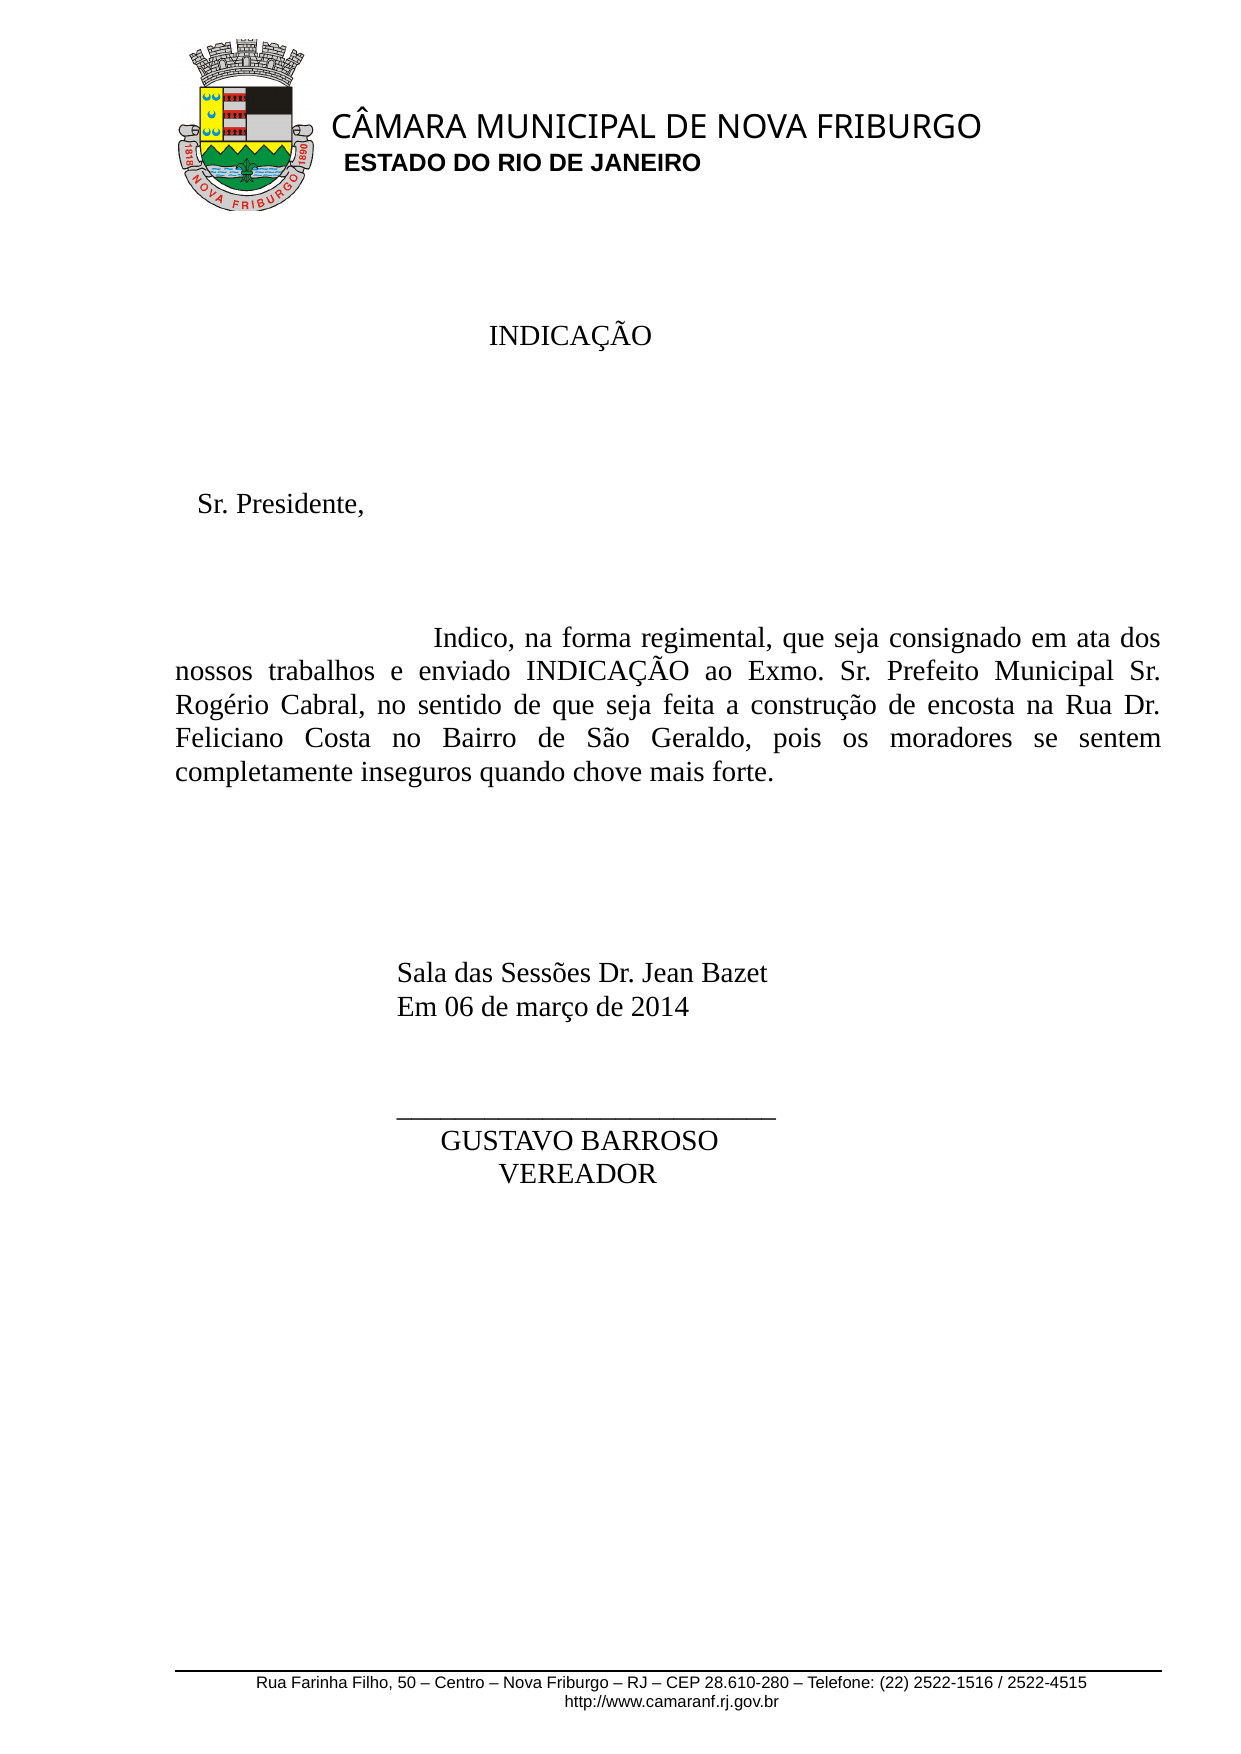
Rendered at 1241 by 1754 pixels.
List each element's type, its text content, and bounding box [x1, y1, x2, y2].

text VEREADOR [175, 1157, 1162, 1190]
text INDICAÇÃO [175, 318, 1162, 352]
text __________________________ [175, 1089, 1162, 1123]
text Em 06 de março de 2014 [175, 989, 1162, 1022]
text Sr. Presidente, [175, 486, 1162, 519]
text Sala das Sessões Dr. Jean Bazet [175, 955, 1162, 989]
text GUSTAVO BARROSO [175, 1123, 1162, 1157]
text Indico, na forma regimental, que seja consignado em ata dos nossos trabalhos e enviado INDICAÇÃO ao Exmo. Sr. Prefeito Municipal Sr. Rogério Cabral, no sentido de que seja feita a construção de encosta na Rua Dr. Feliciano Costa no Bairro de São Geraldo, pois os moradores se sentem completamente inseguros quando chove mais forte. [175, 620, 1162, 788]
